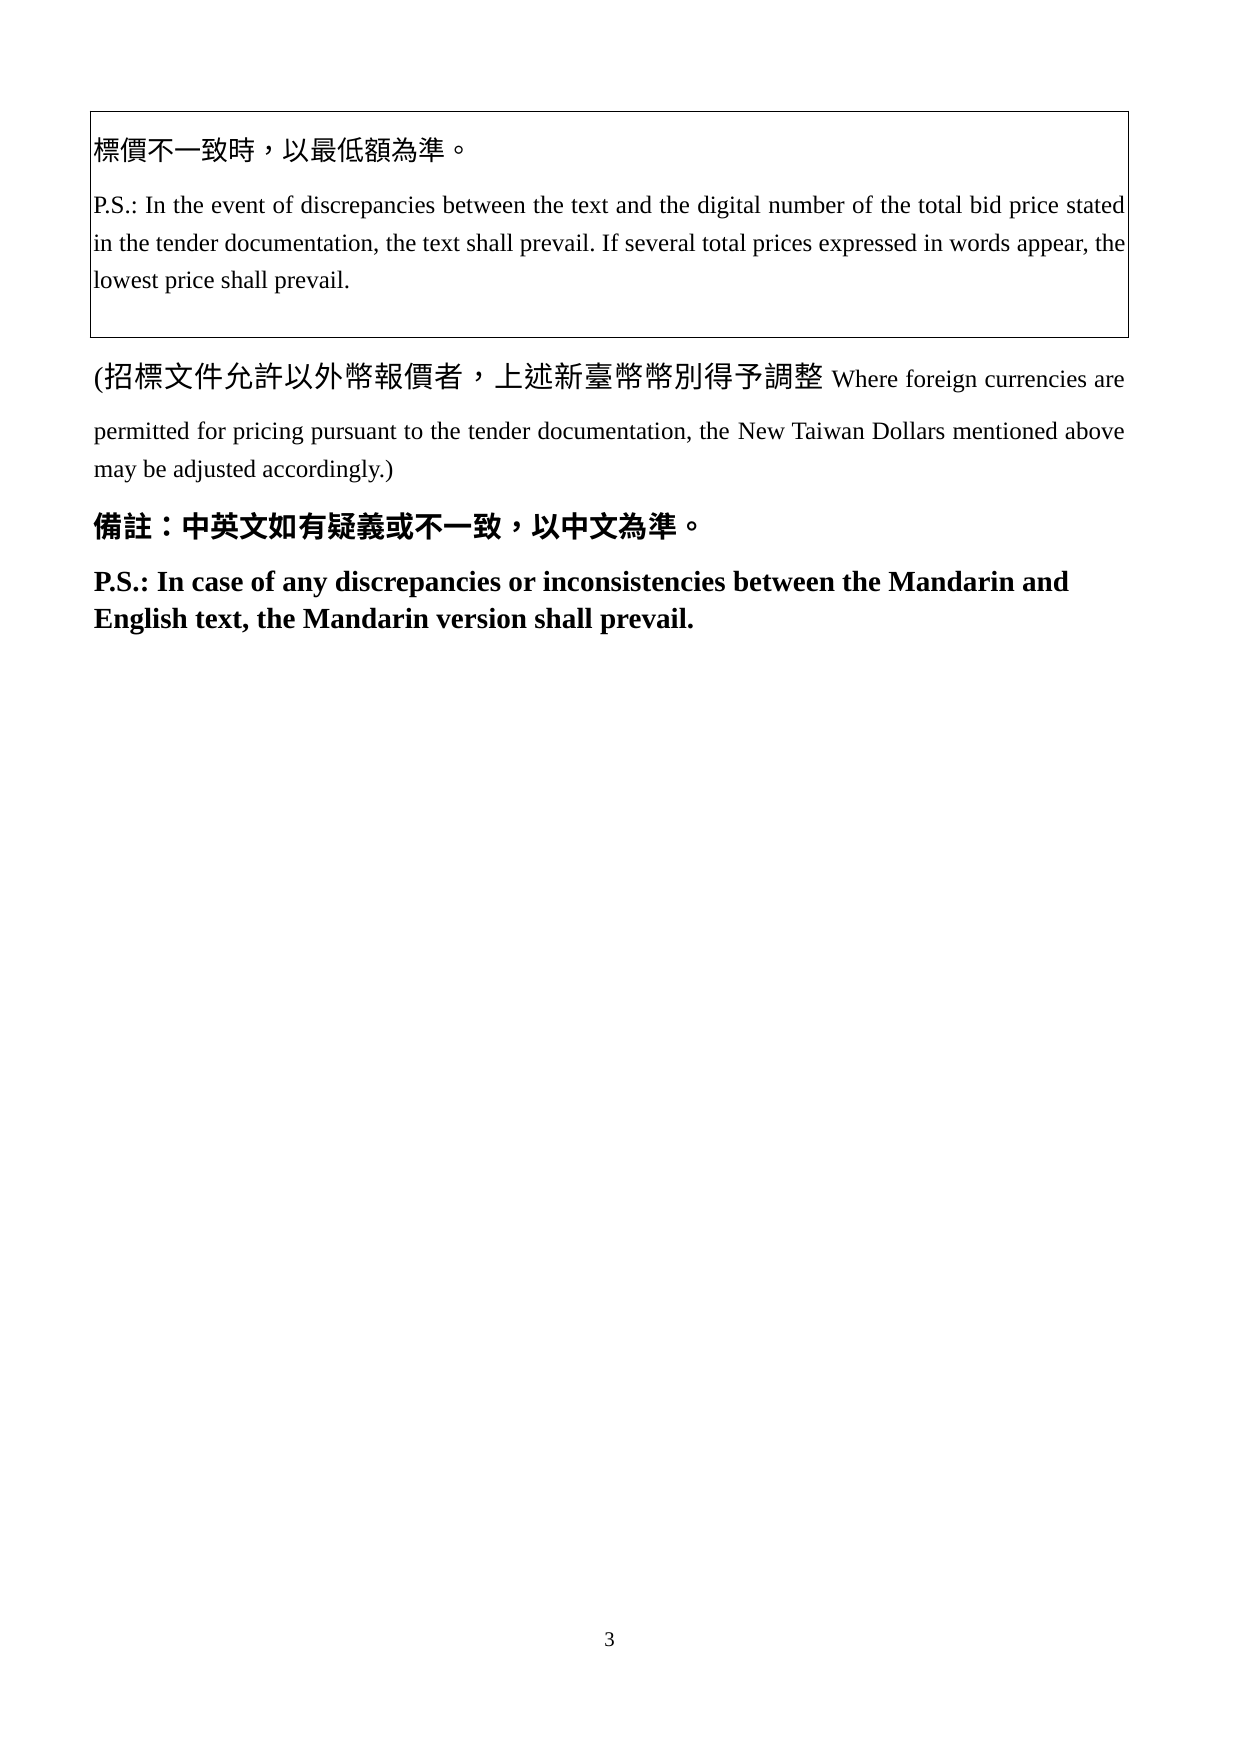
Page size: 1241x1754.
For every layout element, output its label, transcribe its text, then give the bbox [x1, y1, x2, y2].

text 備註：中英文如有疑義或不一致，以中文為準。 [94, 488, 1125, 563]
text P.S.: In case of any discrepancies or inconsistencies between the Mandarin and English text, the Mandarin version shall prevail. [94, 563, 1125, 638]
table_cell 標價不一致時，以最低額為準。 P.S.: In the event of discrepancies between the text and the digital number of the total bid price stated in the tender documentation, the text shall prevail. If several total prices expressed in words appear, the lowest price shall prevail. [91, 112, 1128, 337]
text (招標文件允許以外幣報價者，上述新臺幣幣別得予調整Where foreign currencies are permitted for pricing pursuant to the tender documentation, the New Taiwan Dollars mentioned above may be adjusted accordingly.) [94, 338, 1125, 488]
